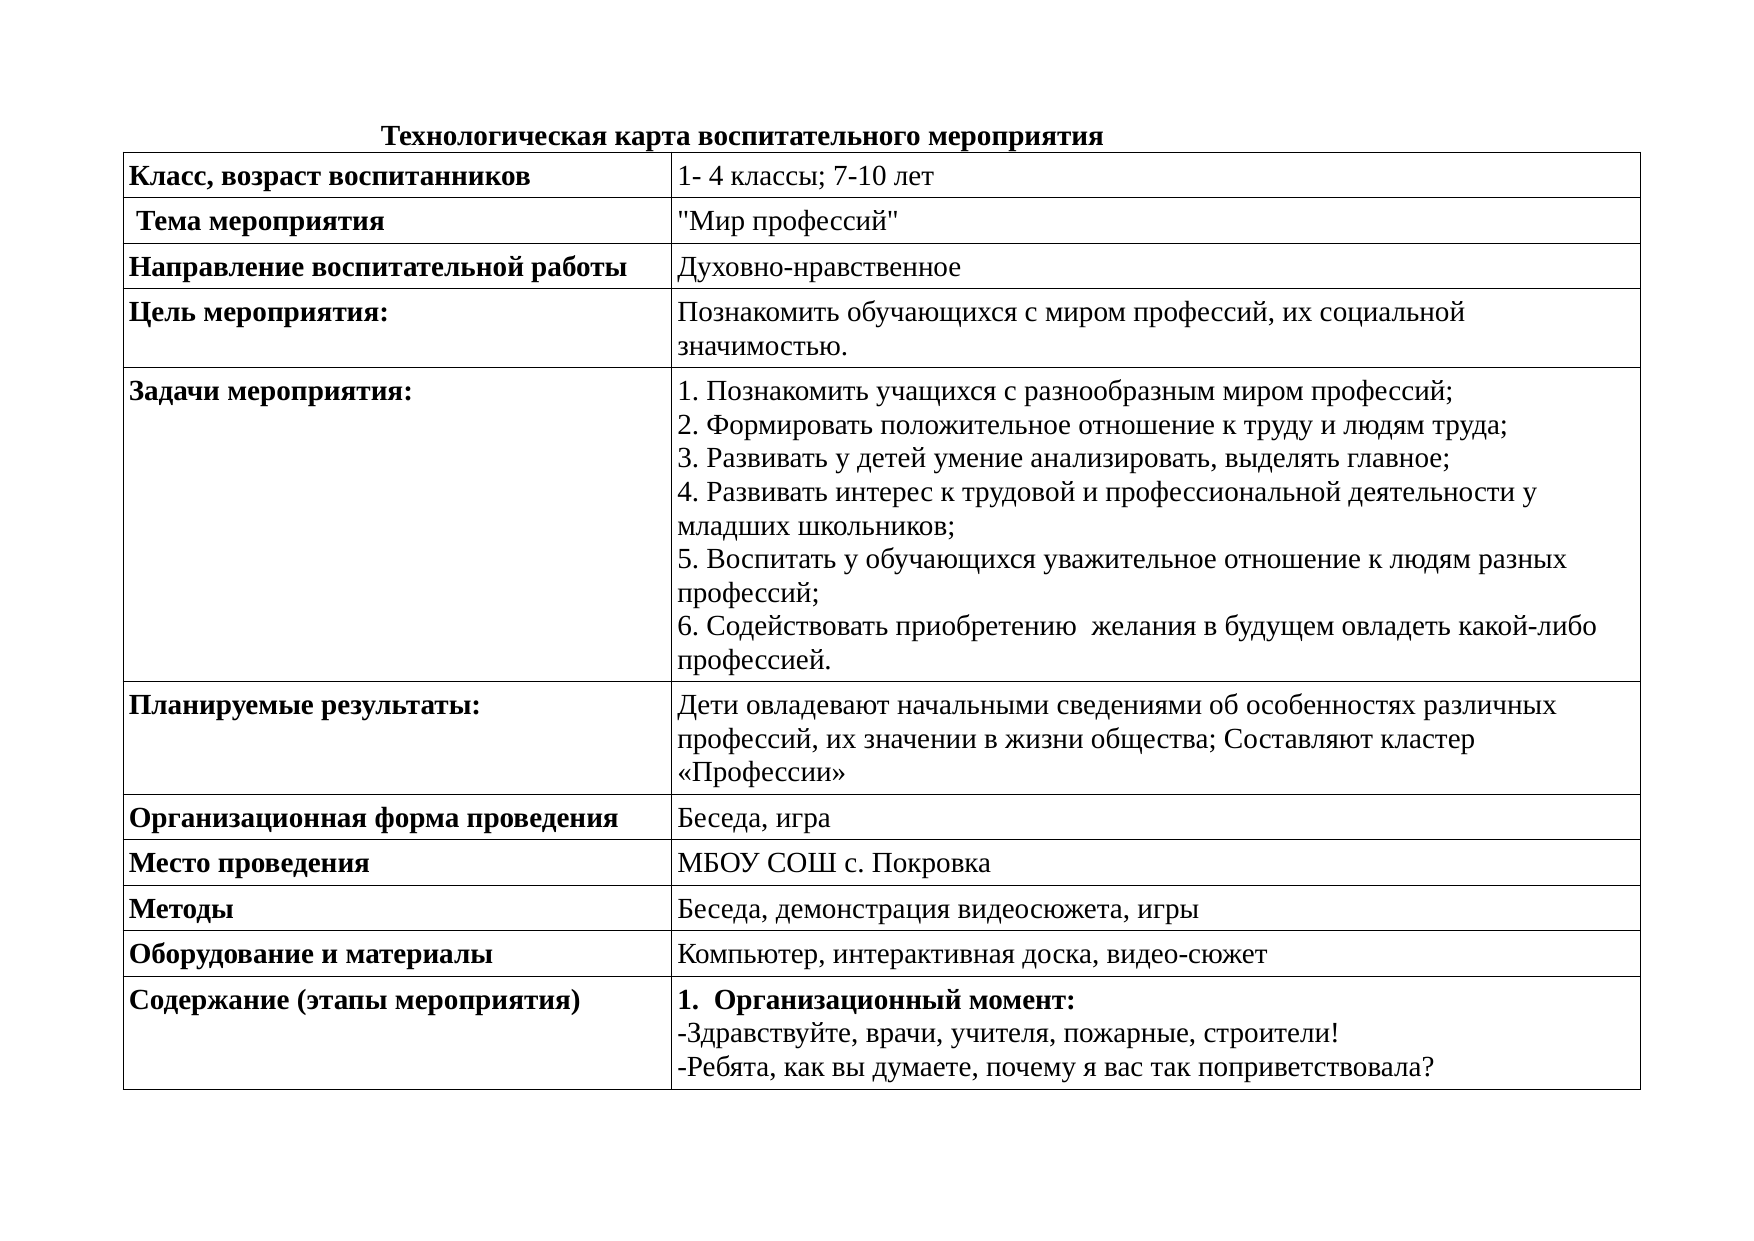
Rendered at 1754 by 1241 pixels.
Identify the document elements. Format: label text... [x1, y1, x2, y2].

table_cell Компьютер, интерактивная доска, видео-сюжет [672, 931, 1640, 976]
table_cell Задачи мероприятия: [124, 368, 671, 681]
table_cell Методы [124, 886, 671, 930]
table_cell Направление воспитательной работы [124, 244, 671, 288]
table_cell Духовно-нравственное [672, 244, 1640, 288]
table_cell Содержание (этапы мероприятия) [124, 977, 671, 1088]
table_cell МБОУ СОШ с. Покровка [672, 840, 1640, 885]
table_cell 1. Познакомить учащихся с разнообразным миром профессий; 2. Формировать положительное отношение к труду и людям труда; 3. Развивать у детей умение анализировать, выделять главное; 4. Развивать интерес к трудовой и профессиональной деятельности у младших школьников; 5. Воспитать у обучающихся уважительное отношение к людям разных профессий; 6. Содействовать приобретению желания в будущем овладеть какой-либо профессией. [672, 368, 1640, 681]
table_cell Организационная форма проведения [124, 795, 671, 839]
table_cell Беседа, демонстрация видеосюжета, игры [672, 886, 1640, 930]
table_cell Беседа, игра [672, 795, 1640, 839]
table_cell Цель мероприятия: [124, 289, 671, 367]
table_cell Планируемые результаты: [124, 682, 671, 794]
table_cell Оборудование и материалы [124, 931, 671, 976]
table_cell Место проведения [124, 840, 671, 885]
table_header Класс, возраст воспитанников [124, 153, 671, 197]
table_cell Тема мероприятия [124, 198, 671, 243]
table_header 1- 4 классы; 7-10 лет [672, 153, 1640, 197]
table_cell Дети овладевают начальными сведениями об особенностях различных профессий, их значении в жизни общества; Составляют кластер «Профессии» [672, 682, 1640, 794]
table_cell Познакомить обучающихся с миром профессий, их социальной значимостью. [672, 289, 1640, 367]
table_cell "Мир профессий" [672, 198, 1640, 243]
table_cell 1. Организационный момент: -Здравствуйте, врачи, учителя, пожарные, строители! -Ребята, как вы думаете, почему я вас так поприветствовала? [672, 977, 1640, 1088]
text Технологическая карта воспитательного мероприятия [118, 118, 1636, 152]
